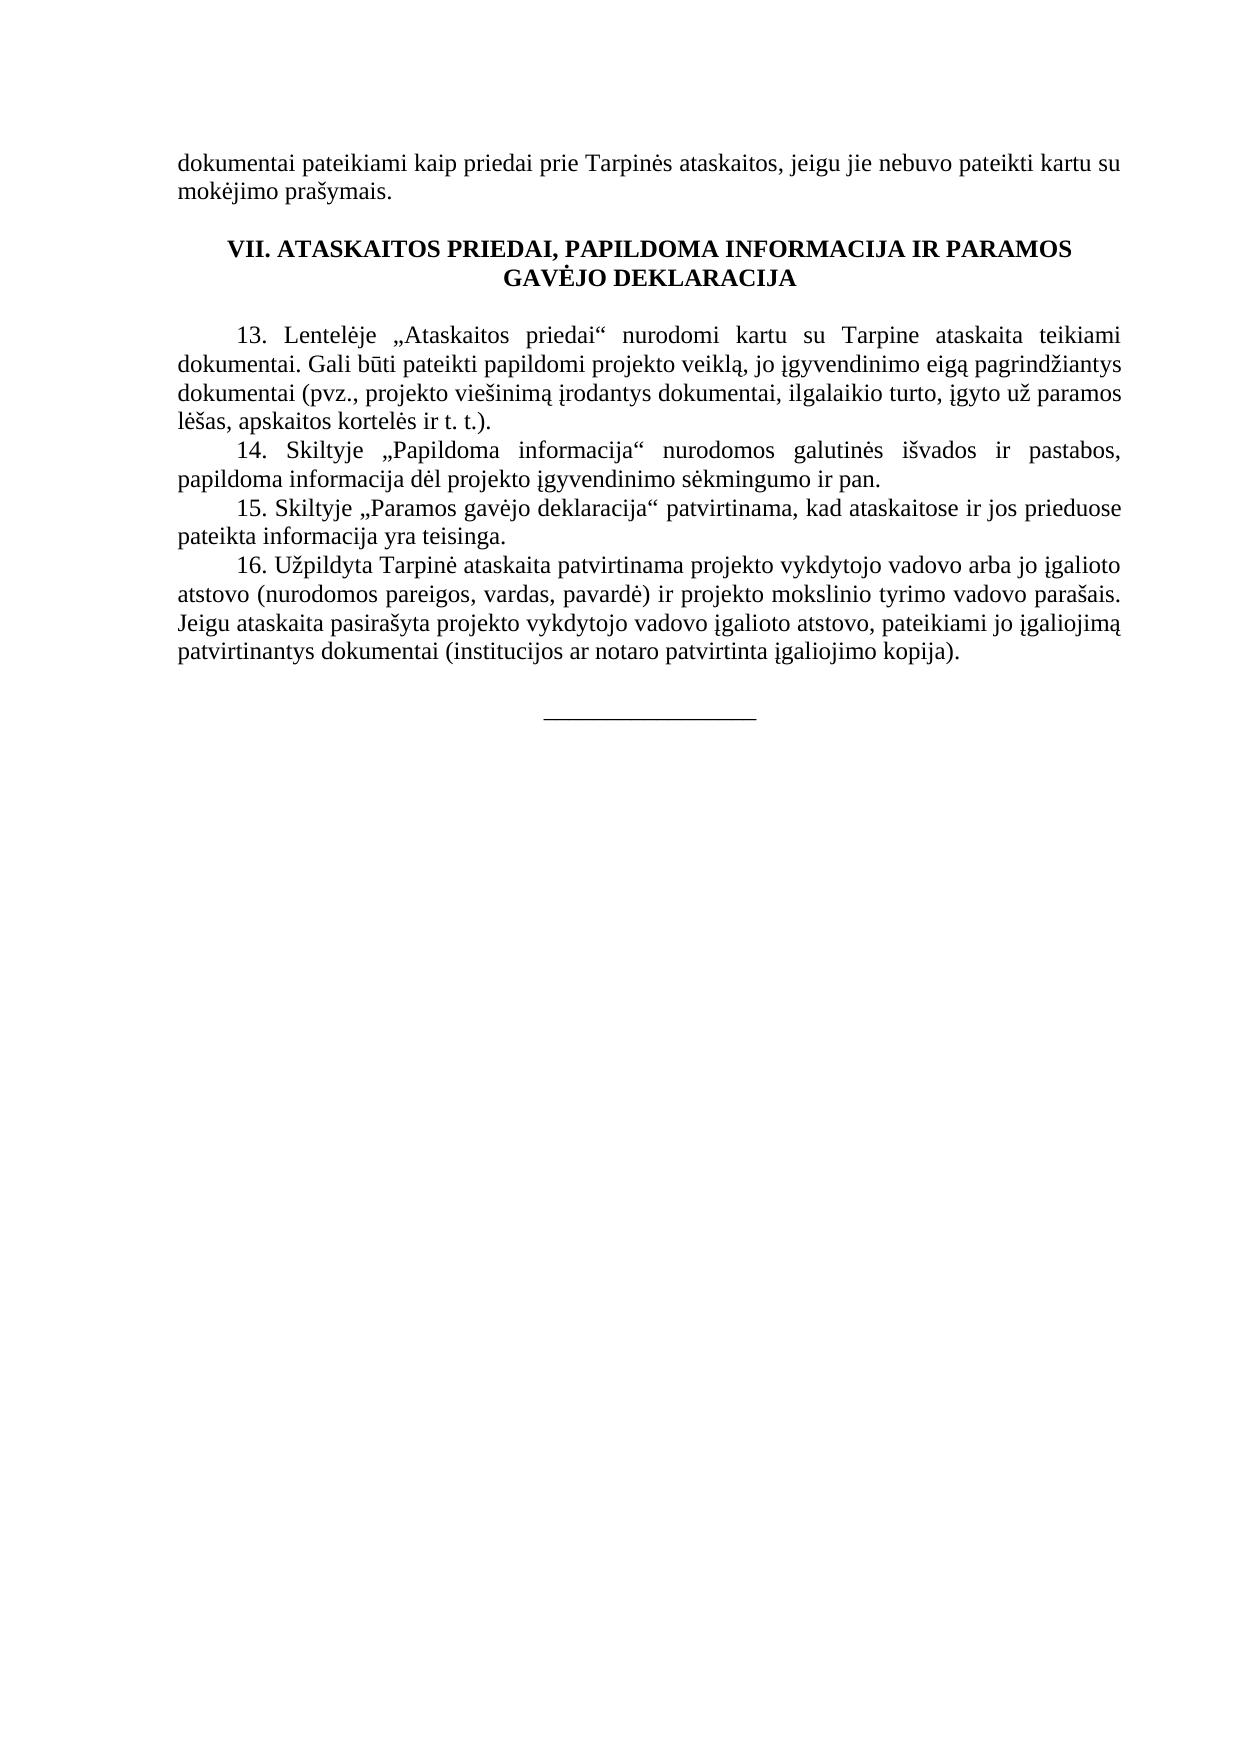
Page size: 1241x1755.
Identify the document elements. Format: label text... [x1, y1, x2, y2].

text 13. Lentelėje „Ataskaitos priedai“ nurodomi kartu su Tarpine ataskaita teikiami dokumentai. Gali būti pateikti papildomi projekto veiklą, jo įgyvendinimo eigą pagrindžiantys dokumentai (pvz., projekto viešinimą įrodantys dokumentai, ilgalaikio turto, įgyto už paramos lėšas, apskaitos kortelės ir t. t.). [177, 320, 1122, 435]
text VII. ATASKAITOS PRIEDAI, PAPILDOMA INFORMACIJA IR PARAMOS GAVĖJO DEKLARACIJA [177, 234, 1122, 291]
text _________________ [177, 694, 1122, 723]
text dokumentai pateikiami kaip priedai prie Tarpinės ataskaitos, jeigu jie nebuvo pateikti kartu su mokėjimo prašymais. [177, 148, 1122, 205]
text 15. Skiltyje „Paramos gavėjo deklaracija“ patvirtinama, kad ataskaitose ir jos prieduose pateikta informacija yra teisinga. [177, 493, 1122, 550]
text 14. Skiltyje „Papildoma informacija“ nurodomos galutinės išvados ir pastabos, papildoma informacija dėl projekto įgyvendinimo sėkmingumo ir pan. [177, 435, 1122, 493]
text 16. Užpildyta Tarpinė ataskaita patvirtinama projekto vykdytojo vadovo arba jo įgalioto atstovo (nurodomos pareigos, vardas, pavardė) ir projekto mokslinio tyrimo vadovo parašais. Jeigu ataskaita pasirašyta projekto vykdytojo vadovo įgalioto atstovo, pateikiami jo įgaliojimą patvirtinantys dokumentai (institucijos ar notaro patvirtinta įgaliojimo kopija). [177, 550, 1122, 665]
